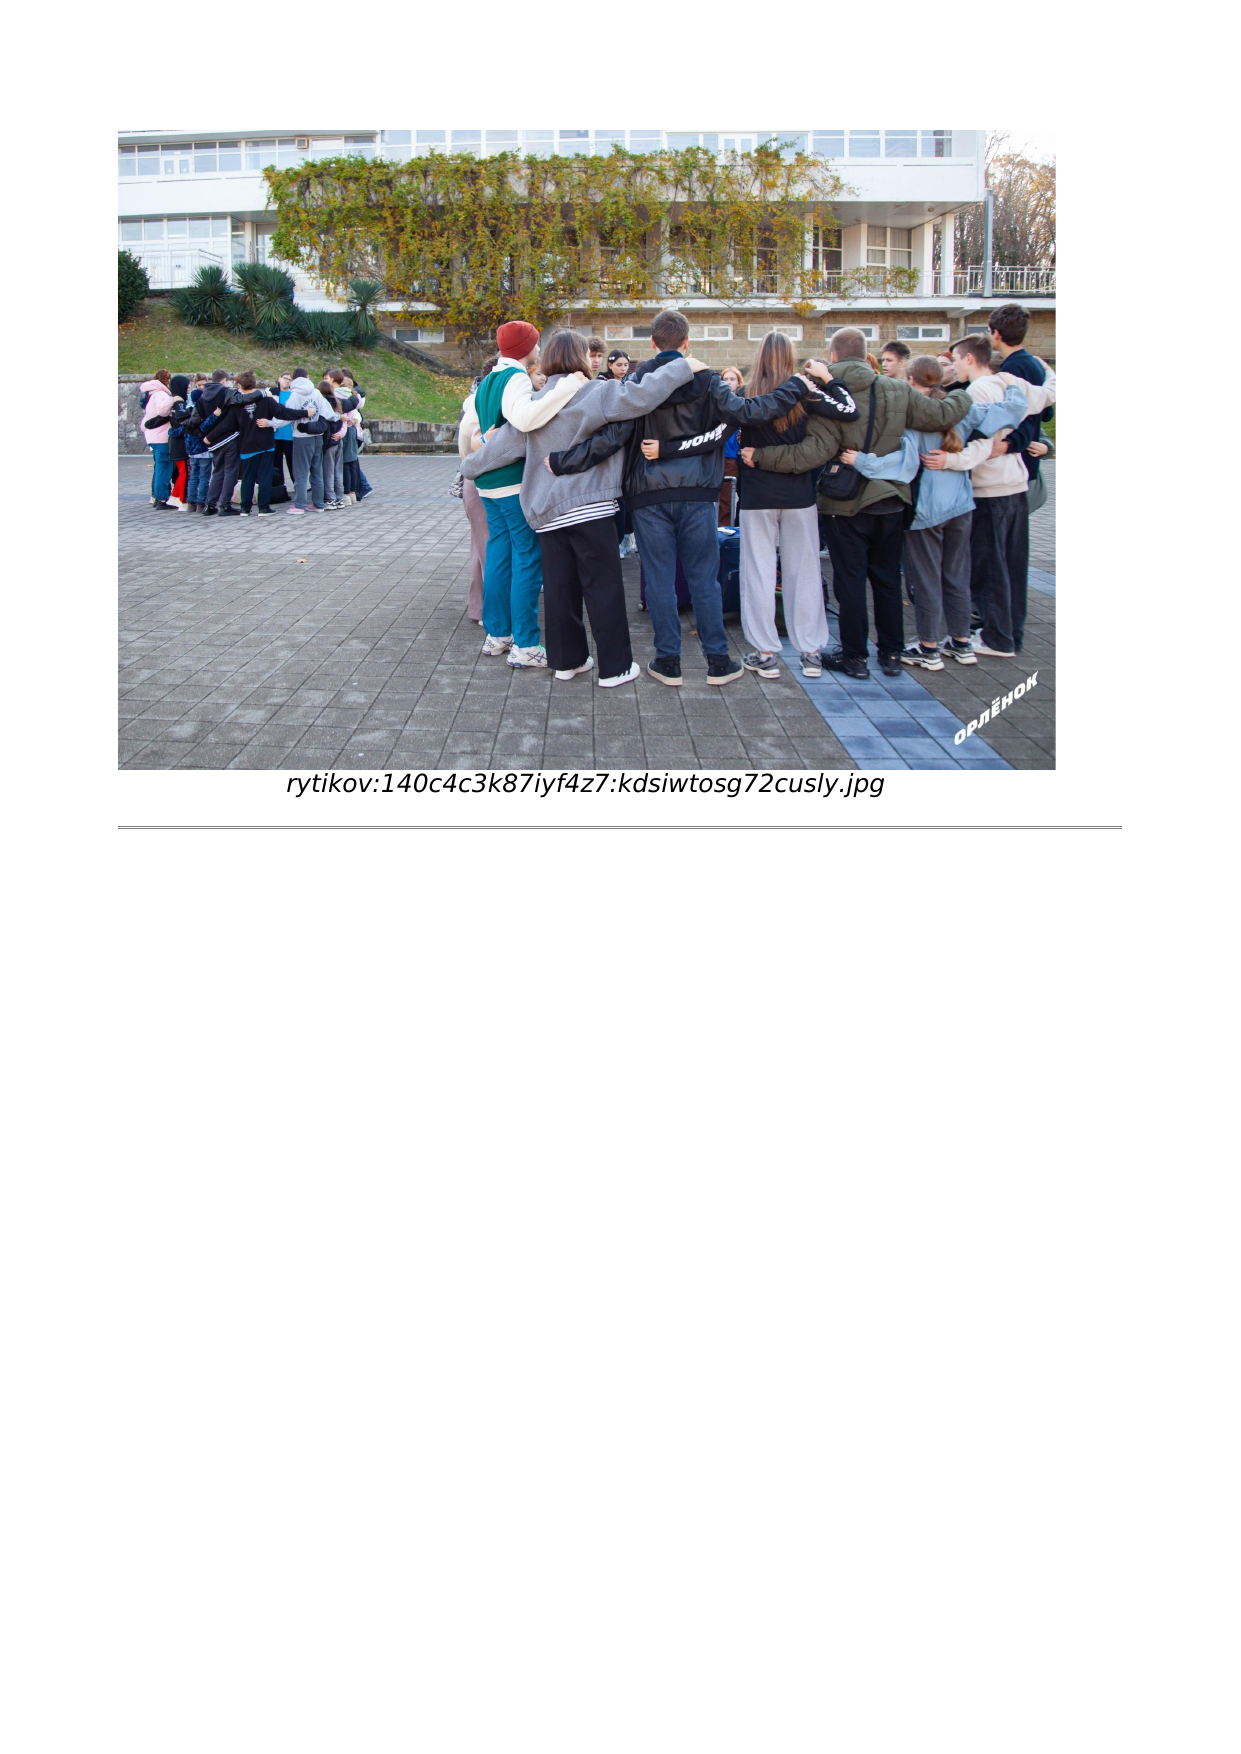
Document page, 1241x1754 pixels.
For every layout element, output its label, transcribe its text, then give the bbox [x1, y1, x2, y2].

text rytikov:140c4c3k87iyf4z7:kdsiwtosg72cusly.jpg [118, 770, 1056, 799]
picture [118, 130, 1056, 770]
